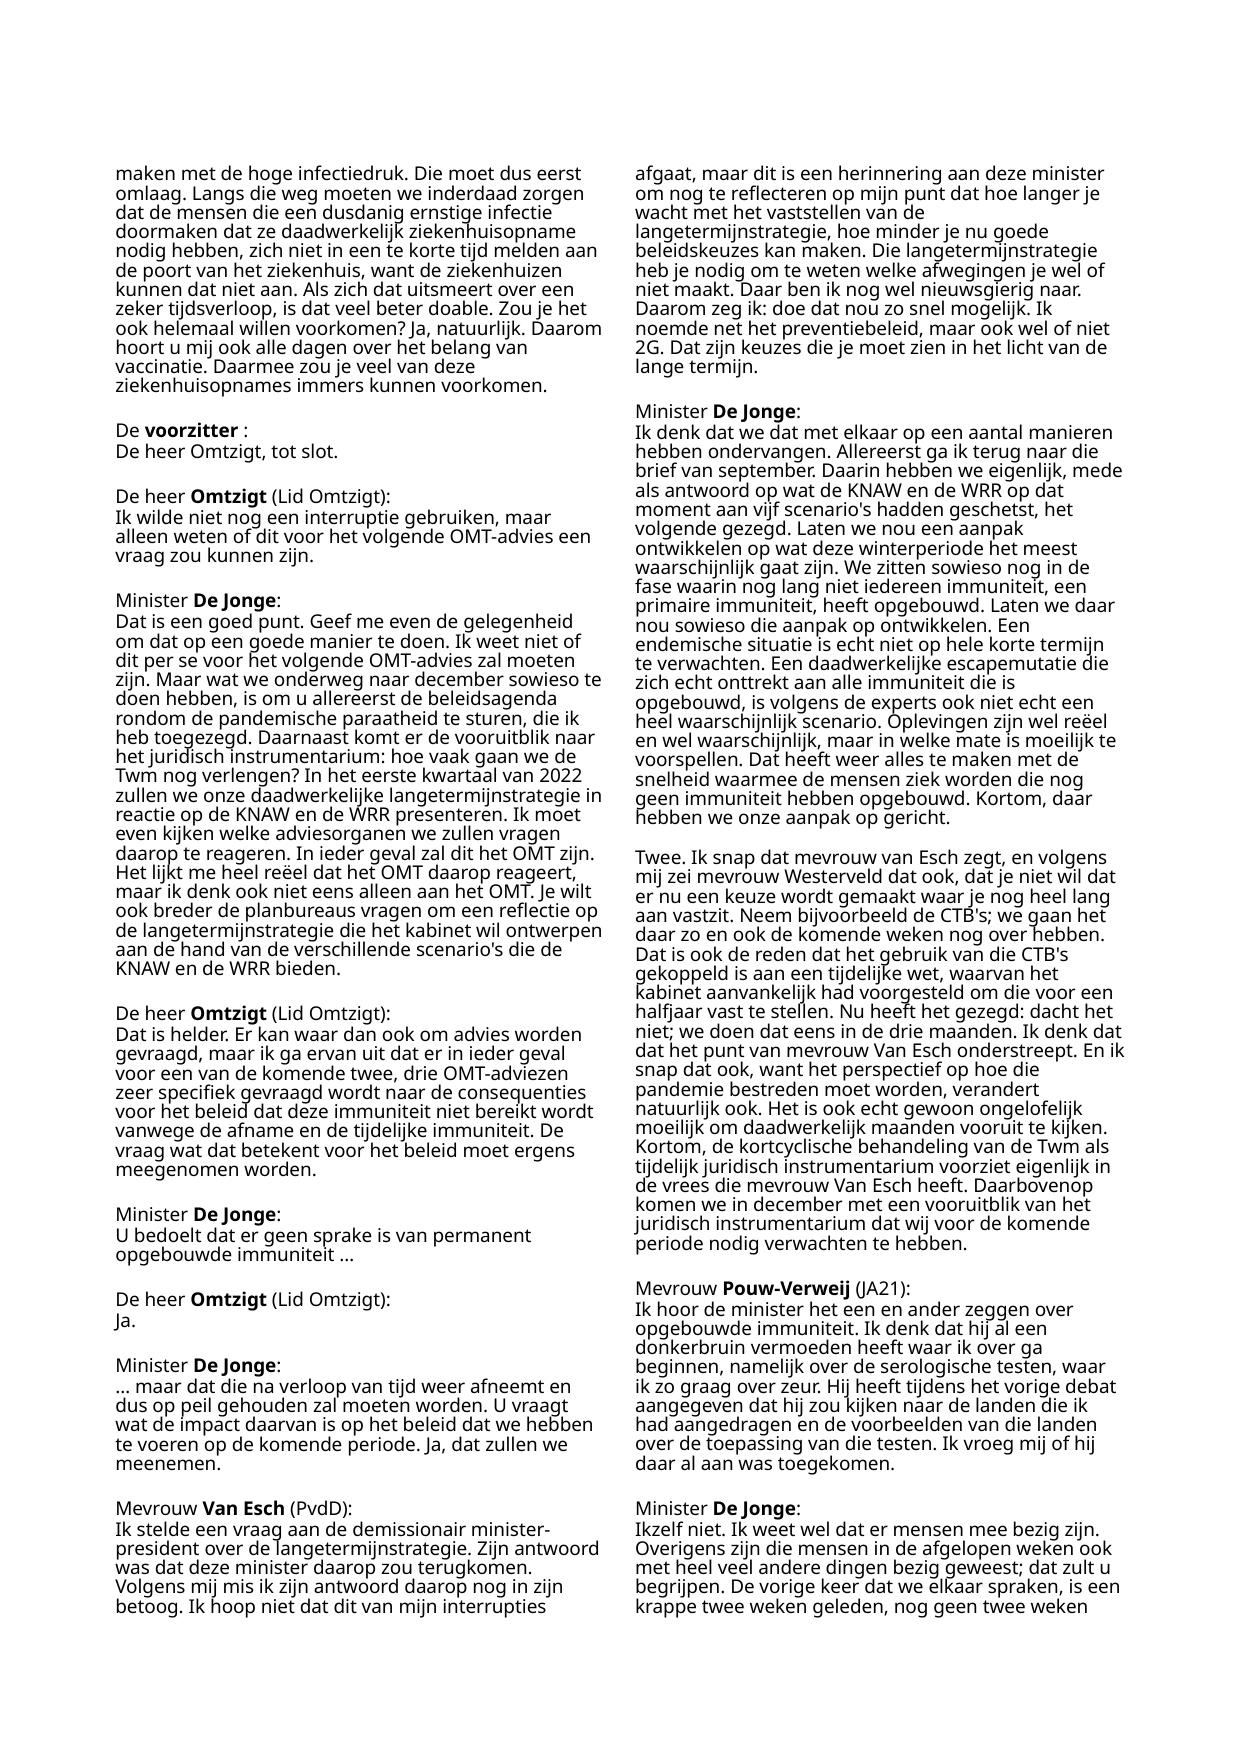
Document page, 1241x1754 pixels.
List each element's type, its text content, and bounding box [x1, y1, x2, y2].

text Dat is een goed punt. Geef me even de gelegenheid om dat op een goede manier te doen. Ik weet niet of dit per se voor het volgende OMT-advies zal moeten zijn. Maar wat we onderweg naar december sowieso te doen hebben, is om u allereerst de beleidsagenda rondom de pandemische paraatheid te sturen, die ik heb toegezegd. Daarnaast komt er de vooruitblik naar het juridisch instrumentarium: hoe vaak gaan we de Twm nog verlengen? In het eerste kwartaal van 2022 zullen we onze daadwerkelijke langetermijnstrategie in reactie op de KNAW en de WRR presenteren. Ik moet even kijken welke adviesorganen we zullen vragen daarop te reageren. In ieder geval zal dit het OMT zijn. Het lijkt me heel reëel dat het OMT daarop reageert, maar ik denk ook niet eens alleen aan het OMT. Je wilt ook breder de planbureaus vragen om een reflectie op de langetermijnstrategie die het kabinet wil ontwerpen aan de hand van de verschillende scenario's die de KNAW en de WRR bieden. [115, 613, 605, 979]
text Minister De Jonge: [115, 1201, 605, 1227]
text Ik denk dat we dat met elkaar op een aantal manieren hebben ondervangen. Allereerst ga ik terug naar die brief van september. Daarin hebben we eigenlijk, mede als antwoord op wat de KNAW en de WRR op dat moment aan vijf scenario's hadden geschetst, het volgende gezegd. Laten we nou een aanpak ontwikkelen op wat deze winterperiode het meest waarschijnlijk gaat zijn. We zitten sowieso nog in de fase waarin nog lang niet iedereen immuniteit, een primaire immuniteit, heeft opgebouwd. Laten we daar nou sowieso die aanpak op ontwikkelen. Een endemische situatie is echt niet op hele korte termijn te verwachten. Een daadwerkelijke escapemutatie die zich echt onttrekt aan alle immuniteit die is opgebouwd, is volgens de experts ook niet echt een heel waarschijnlijk scenario. Oplevingen zijn wel reëel en wel waarschijnlijk, maar in welke mate is moeilijk te voorspellen. Dat heeft weer alles te maken met de snelheid waarmee de mensen ziek worden die nog geen immuniteit hebben opgebouwd. Kortom, daar hebben we onze aanpak op gericht. [635, 424, 1125, 828]
text Ik wilde niet nog een interruptie gebruiken, maar alleen weten of dit voor het volgende OMT-advies een vraag zou kunnen zijn. [115, 509, 605, 567]
text Twee. Ik snap dat mevrouw van Esch zegt, en volgens mij zei mevrouw Westerveld dat ook, dat je niet wil dat er nu een keuze wordt gemaakt waar je nog heel lang aan vastzit. Neem bijvoorbeeld de CTB's; we gaan het daar zo en ook de komende weken nog over hebben. Dat is ook de reden dat het gebruik van die CTB's gekoppeld is aan een tijdelijke wet, waarvan het kabinet aanvankelijk had voorgesteld om die voor een halfjaar vast te stellen. Nu heeft het gezegd: dacht het niet; we doen dat eens in de drie maanden. Ik denk dat dat het punt van mevrouw Van Esch onderstreept. En ik snap dat ook, want het perspectief op hoe die pandemie bestreden moet worden, verandert natuurlijk ook. Het is ook echt gewoon ongelofelijk moeilijk om daadwerkelijk maanden vooruit te kijken. Kortom, de kortcyclische behandeling van de Twm als tijdelijk juridisch instrumentarium voorziet eigenlijk in de vrees die mevrouw Van Esch heeft. Daarbovenop komen we in december met een vooruitblik van het juridisch instrumentarium dat wij voor de komende periode nodig verwachten te hebben. [635, 849, 1125, 1254]
text Ikzelf niet. Ik weet wel dat er mensen mee bezig zijn. Overigens zijn die mensen in de afgelopen weken ook met heel veel andere dingen bezig geweest; dat zult u begrijpen. De vorige keer dat we elkaar spraken, is een krappe twee weken geleden, nog geen twee weken [635, 1521, 1125, 1617]
text De heer Omtzigt (Lid Omtzigt): [115, 1000, 605, 1026]
text … maar dat die na verloop van tijd weer afneemt en dus op peil gehouden zal moeten worden. U vraagt wat de impact daarvan is op het beleid dat we hebben te voeren op de komende periode. Ja, dat zullen we meenemen. [115, 1378, 605, 1474]
text De voorzitter : [115, 417, 605, 443]
text Minister De Jonge: [115, 1352, 605, 1378]
text De heer Omtzigt (Lid Omtzigt): [115, 483, 605, 509]
text Minister De Jonge: [635, 1495, 1125, 1521]
text Dat is helder. Er kan waar dan ook om advies worden gevraagd, maar ik ga ervan uit dat er in ieder geval voor een van de komende twee, drie OMT-adviezen zeer specifiek gevraagd wordt naar de consequenties voor het beleid dat deze immuniteit niet bereikt wordt vanwege de afname en de tijdelijke immuniteit. De vraag wat dat betekent voor het beleid moet ergens meegenomen worden. [115, 1026, 605, 1180]
text maken met de hoge infectiedruk. Die moet dus eerst omlaag. Langs die weg moeten we inderdaad zorgen dat de mensen die een dusdanig ernstige infectie doormaken dat ze daadwerkelijk ziekenhuisopname nodig hebben, zich niet in een te korte tijd melden aan de poort van het ziekenhuis, want de ziekenhuizen kunnen dat niet aan. Als zich dat uitsmeert over een zeker tijdsverloop, is dat veel beter doable. Zou je het ook helemaal willen voorkomen? Ja, natuurlijk. Daarom hoort u mij ook alle dagen over het belang van vaccinatie. Daarmee zou je veel van deze ziekenhuisopnames immers kunnen voorkomen. [115, 165, 605, 397]
text De heer Omtzigt, tot slot. [115, 443, 605, 462]
text De heer Omtzigt (Lid Omtzigt): [115, 1286, 605, 1312]
text Minister De Jonge: [115, 588, 605, 613]
text Mevrouw Pouw-Verweij (JA21): [635, 1275, 1125, 1301]
text Ik hoor de minister het een en ander zeggen over opgebouwde immuniteit. Ik denk dat hij al een donkerbruin vermoeden heeft waar ik over ga beginnen, namelijk over de serologische testen, waar ik zo graag over zeur. Hij heeft tijdens het vorige debat aangegeven dat hij zou kijken naar de landen die ik had aangedragen en de voorbeelden van die landen over de toepassing van die testen. Ik vroeg mij of hij daar al aan was toegekomen. [635, 1301, 1125, 1474]
text Minister De Jonge: [635, 398, 1125, 424]
text Mevrouw Van Esch (PvdD): [115, 1495, 605, 1521]
text Ik stelde een vraag aan de demissionair minister-president over de langetermijnstrategie. Zijn antwoord was dat deze minister daarop zou terugkomen. Volgens mij mis ik zijn antwoord daarop nog in zijn betoog. Ik hoop niet dat dit van mijn interrupties [115, 1521, 605, 1617]
text afgaat, maar dit is een herinnering aan deze minister om nog te reflecteren op mijn punt dat hoe langer je wacht met het vaststellen van de langetermijnstrategie, hoe minder je nu goede beleidskeuzes kan maken. Die langetermijnstrategie heb je nodig om te weten welke afwegingen je wel of niet maakt. Daar ben ik nog wel nieuwsgierig naar. Daarom zeg ik: doe dat nou zo snel mogelijk. Ik noemde net het preventiebeleid, maar ook wel of niet 2G. Dat zijn keuzes die je moet zien in het licht van de lange termijn. [635, 165, 1125, 377]
text Ja. [115, 1312, 605, 1331]
text U bedoelt dat er geen sprake is van permanent opgebouwde immuniteit … [115, 1227, 605, 1265]
